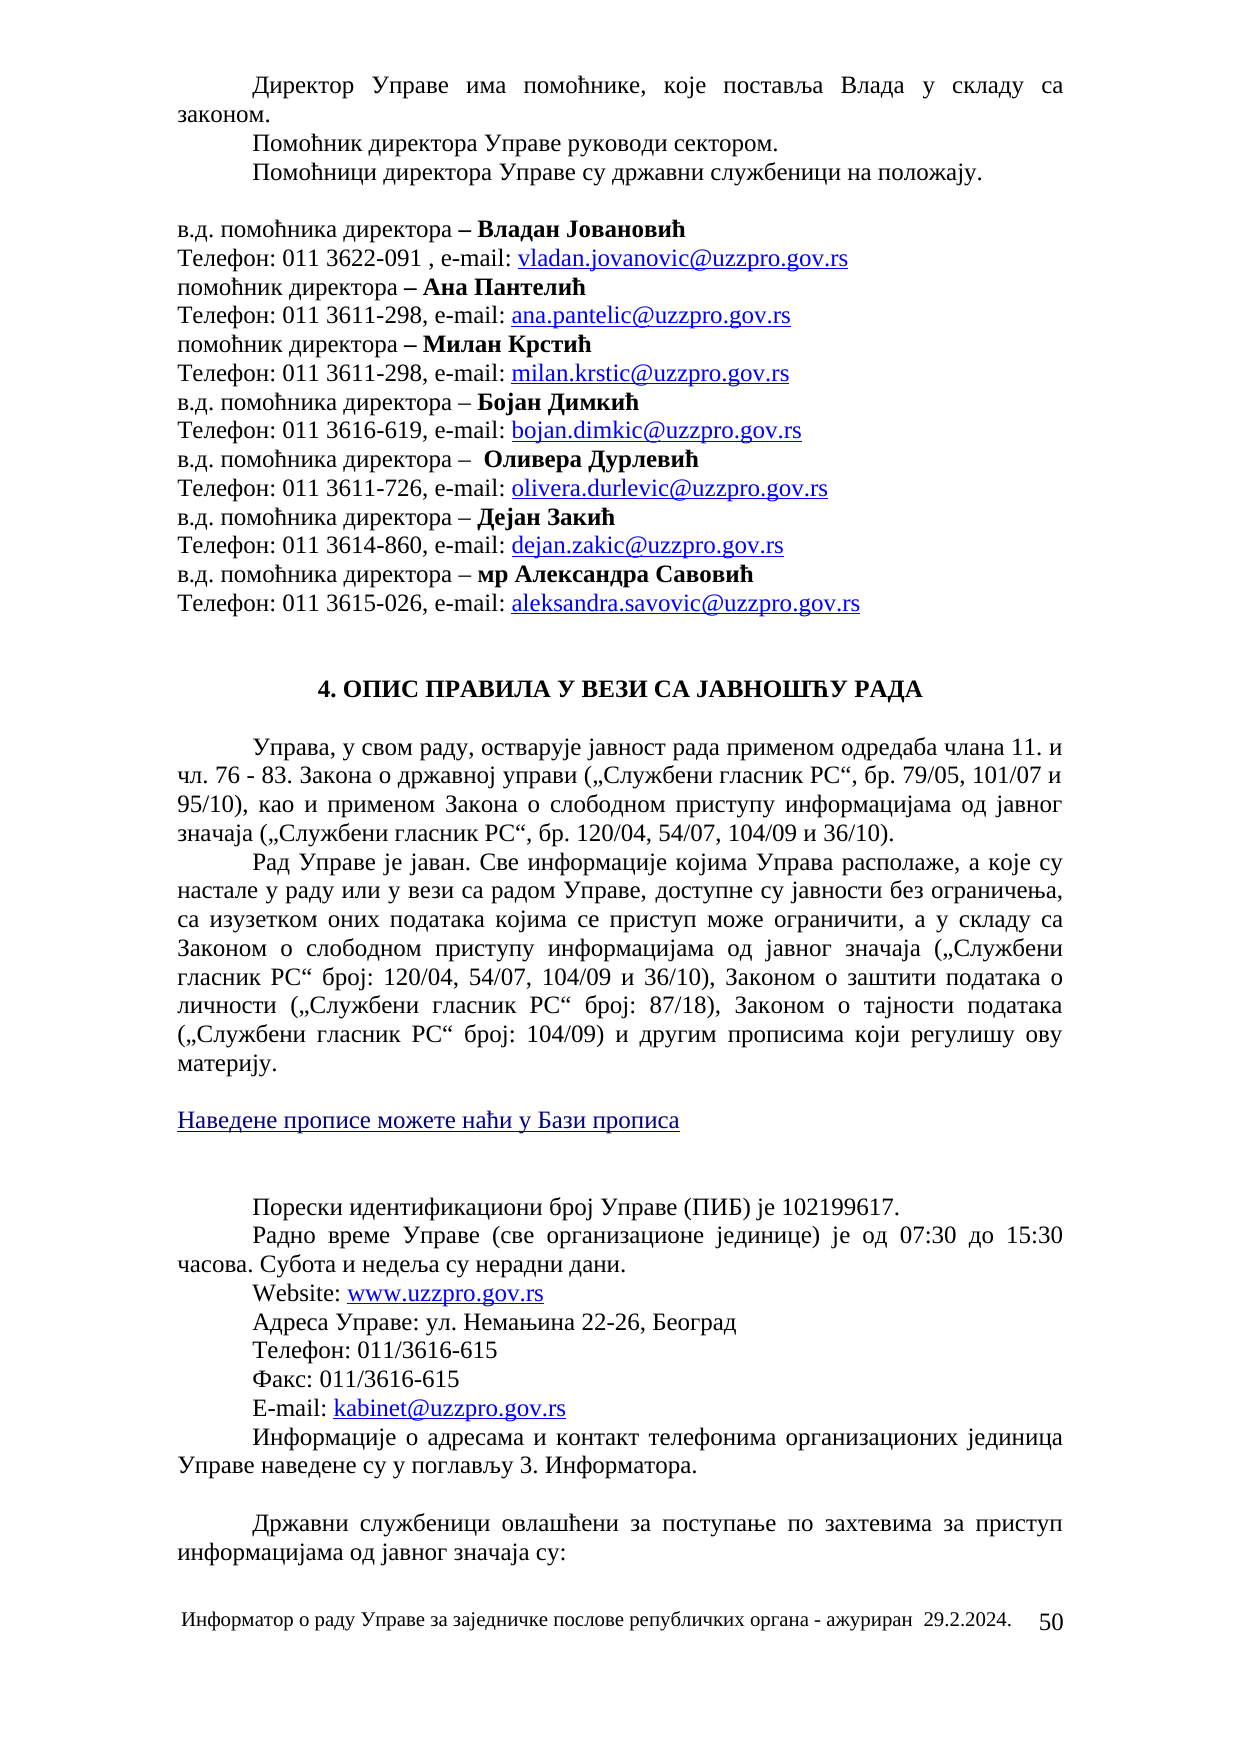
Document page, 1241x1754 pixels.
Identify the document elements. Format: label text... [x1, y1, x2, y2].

text помоћник директора – Милан Крстић [177, 329, 1063, 358]
text Website: www.uzzpro.gov.rs [177, 1278, 1063, 1307]
text Телефон: 011/3616-615 [177, 1336, 1063, 1364]
text Телефон: 011 3611-298, e-mail: ana.pantelic@uzzpro.gov.rs [177, 301, 1063, 329]
text Телефон: 011 3616-619, e-mail: bojan.dimkic@uzzpro.gov.rs [177, 416, 1063, 444]
text Информације о адресама и контакт телефонима организационих јединица Управе наведене су у поглављу 3. Информатора. [177, 1422, 1063, 1479]
text Адреса Управе: ул. Немањина 22-26, Београд [177, 1307, 1063, 1336]
text Телефон: 011 3611-726, e-mail: olivera.durlevic@uzzpro.gov.rs [177, 473, 1063, 502]
text Директор Управе има помоћнике, које поставља Влада у складу са законом. [177, 71, 1063, 128]
text Управа, у свом раду, остварује јавност рада применом одредаба члана 11. и чл. 76 - 83. Закона о државној управи („Службени гласник РС“, бр. 79/05, 101/07 и 95/10), као и применом Закона о слободном приступу информацијама од јавног значаја („Службени гласник РС“, бр. 120/04, 54/07, 104/09 и 36/10). [177, 732, 1063, 847]
text Телефон: 011 3615-026, e-mail: aleksandra.savovic@uzzpro.gov.rs [177, 588, 1063, 617]
text в.д. помоћника директора – Дејан Закић [177, 502, 1063, 531]
text Рад Управе је јаван. Све информације којима Управа располаже, а које су настале у раду или у вези са радом Управе, доступне су јавности без ограничења, са изузетком оних података којима се приступ може ограничити, а у складу са Законом о слободном приступу информацијама од јавног значаја („Службени гласник РС“ број: 120/04, 54/07, 104/09 и 36/10), Законом о заштити података о личности („Службени гласник РС“ број: 87/18), Законом о тајности података („Службени гласник РС“ број: 104/09) и другим прописима који регулишу ову материју. [177, 847, 1063, 1077]
text Помоћник директора Управе руководи сектором. [177, 128, 1063, 157]
text Наведене прописе можете наћи у Бази прописа [177, 1106, 1063, 1134]
text в.д. помоћника директора – Бојан Димкић [177, 387, 1063, 416]
text Телефон: 011 3622-091 , e-mail: vladan.jovanovic@uzzpro.gov.rs [177, 243, 1063, 272]
text в.д. помоћника директора – Оливера Дурлевић [177, 444, 1063, 473]
text Факс: 011/3616-615 [177, 1364, 1063, 1393]
text Порески идентификациони број Управе (ПИБ) је 102199617. [177, 1192, 1063, 1221]
text помоћник директора – Ана Пантелић [177, 272, 1063, 301]
text в.д. помоћника директора – мр Александра Савовић [177, 559, 1063, 588]
text Е-mail: kabinet@uzzpro.gov.rs [177, 1393, 1063, 1422]
text в.д. помоћника директора – Владан Јовановић [177, 214, 1063, 243]
text Радно време Управе (све организационе јединице) је од 07:30 до 15:30 часова. Субота и недеља су нерадни дани. [177, 1221, 1063, 1278]
text Државни службеници овлашћени за поступање по захтевима за приступ информацијама од јавног значаја су: [177, 1508, 1063, 1566]
text Помоћници директора Управе су државни службеници на положају. [177, 157, 1063, 186]
text 4. ОПИС ПРАВИЛА У ВЕЗИ СА ЈАВНОШЋУ РАДА [177, 674, 1063, 703]
text Телефон: 011 3614-860, e-mail: dejan.zakic@uzzpro.gov.rs [177, 531, 1063, 559]
text Телефон: 011 3611-298, e-mail: milan.krstic@uzzpro.gov.rs [177, 358, 1063, 387]
